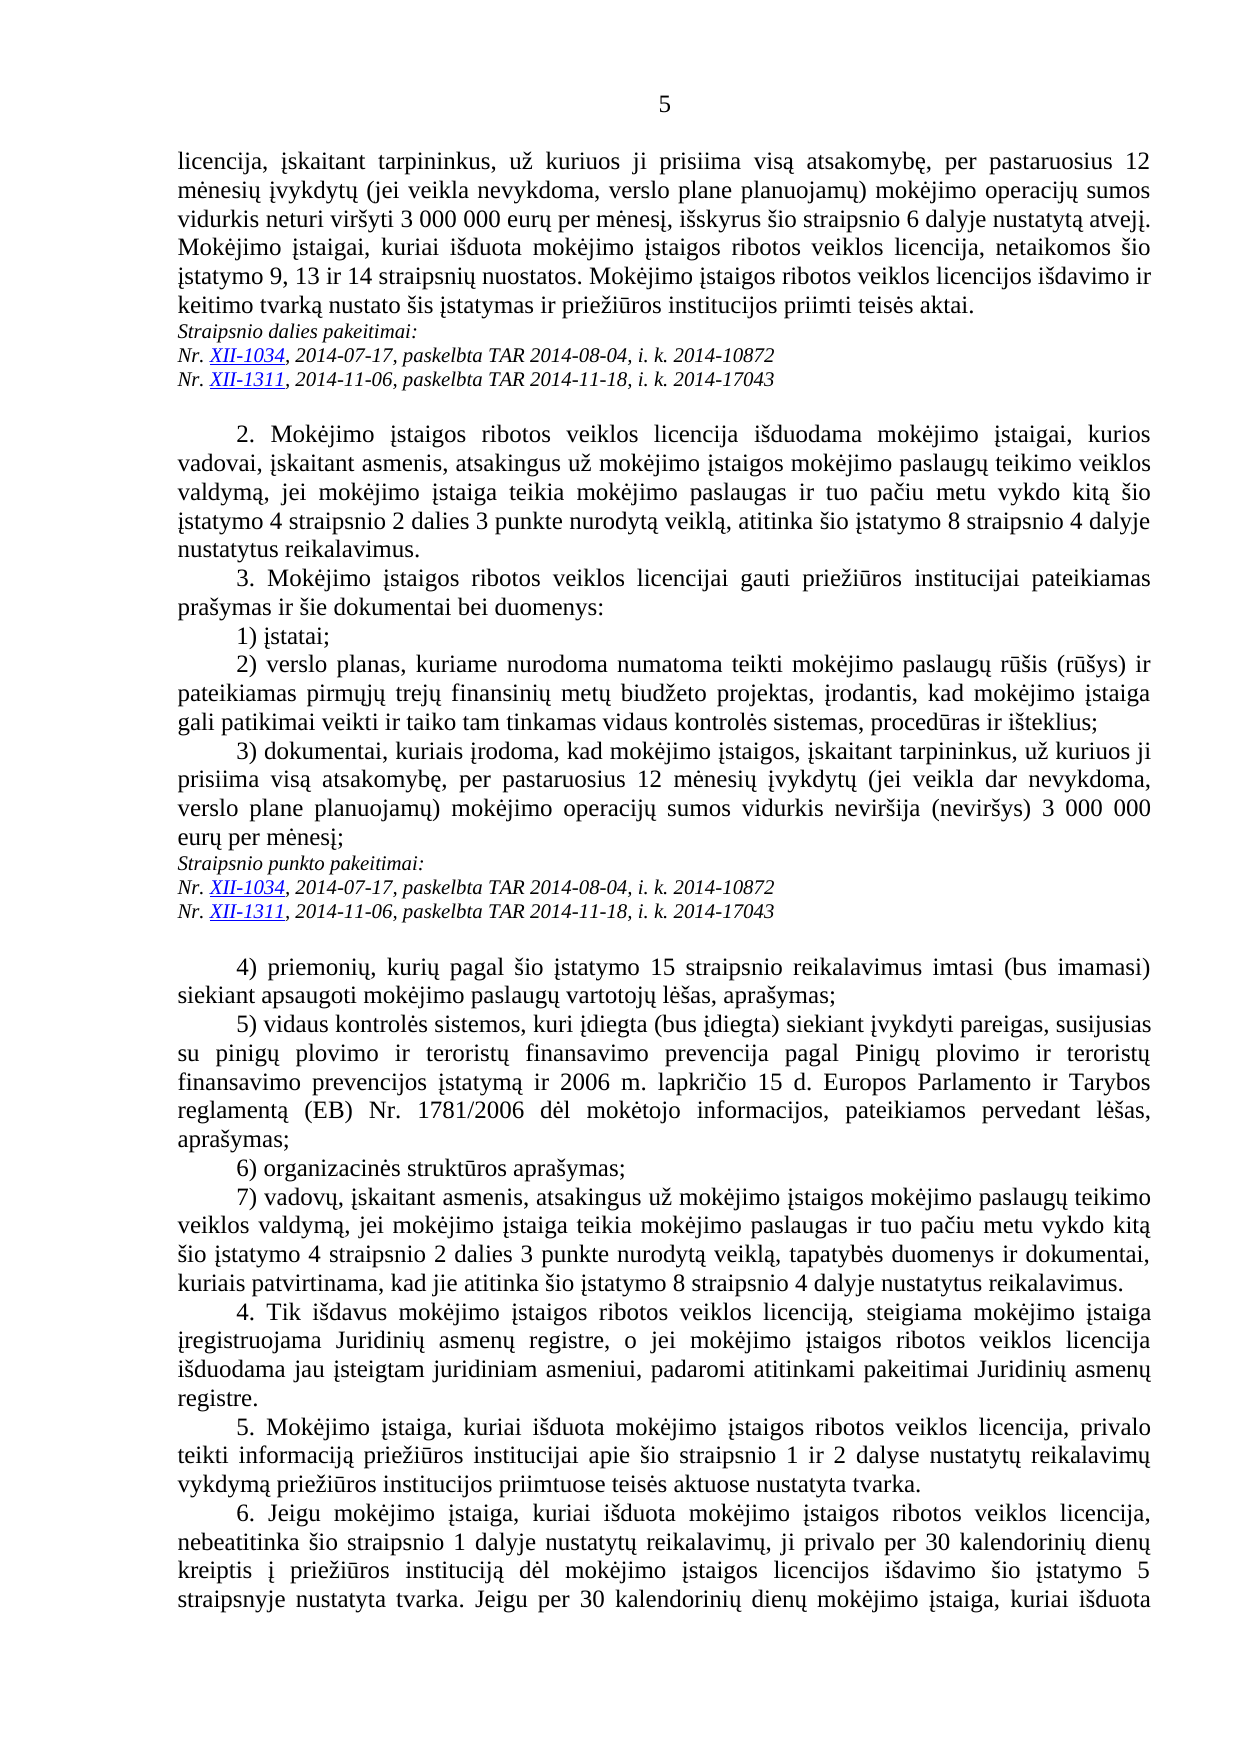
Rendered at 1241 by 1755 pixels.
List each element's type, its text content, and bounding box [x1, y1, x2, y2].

text 5. Mokėjimo įstaiga, kuriai išduota mokėjimo įstaigos ribotos veiklos licencija, privalo teikti informaciją priežiūros institucijai apie šio straipsnio 1 ir 2 dalyse nustatytų reikalavimų vykdymą priežiūros institucijos priimtuose teisės aktuose nustatyta tvarka. [177, 1412, 1152, 1498]
text 4. Tik išdavus mokėjimo įstaigos ribotos veiklos licenciją, steigiama mokėjimo įstaiga įregistruojama Juridinių asmenų registre, o jei mokėjimo įstaigos ribotos veiklos licencija išduodama jau įsteigtam juridiniam asmeniui, padaromi atitinkami pakeitimai Juridinių asmenų registre. [177, 1297, 1152, 1412]
text 7) vadovų, įskaitant asmenis, atsakingus už mokėjimo įstaigos mokėjimo paslaugų teikimo veiklos valdymą, jei mokėjimo įstaiga teikia mokėjimo paslaugas ir tuo pačiu metu vykdo kitą šio įstatymo 4 straipsnio 2 dalies 3 punkte nurodytą veiklą, tapatybės duomenys ir dokumentai, kuriais patvirtinama, kad jie atitinka šio įstatymo 8 straipsnio 4 dalyje nustatytus reikalavimus. [177, 1182, 1152, 1297]
text Nr. XII-1034, 2014-07-17, paskelbta TAR 2014-08-04, i. k. 2014-10872 [177, 343, 1152, 367]
text Nr. XII-1311, 2014-11-06, paskelbta TAR 2014-11-18, i. k. 2014-17043 [177, 899, 1152, 923]
text Nr. XII-1311, 2014-11-06, paskelbta TAR 2014-11-18, i. k. 2014-17043 [177, 367, 1152, 391]
text 6. Jeigu mokėjimo įstaiga, kuriai išduota mokėjimo įstaigos ribotos veiklos licencija, nebeatitinka šio straipsnio 1 dalyje nustatytų reikalavimų, ji privalo per 30 kalendorinių dienų kreiptis į priežiūros instituciją dėl mokėjimo įstaigos licencijos išdavimo šio įstatymo 5 straipsnyje nustatyta tvarka. Jeigu per 30 kalendorinių dienų mokėjimo įstaiga, kuriai išduota [177, 1498, 1152, 1613]
text Straipsnio dalies pakeitimai: [177, 319, 1152, 343]
text 2. Mokėjimo įstaigos ribotos veiklos licencija išduodama mokėjimo įstaigai, kurios vadovai, įskaitant asmenis, atsakingus už mokėjimo įstaigos mokėjimo paslaugų teikimo veiklos valdymą, jei mokėjimo įstaiga teikia mokėjimo paslaugas ir tuo pačiu metu vykdo kitą šio įstatymo 4 straipsnio 2 dalies 3 punkte nurodytą veiklą, atitinka šio įstatymo 8 straipsnio 4 dalyje nustatytus reikalavimus. [177, 419, 1152, 563]
text 3) dokumentai, kuriais įrodoma, kad mokėjimo įstaigos, įskaitant tarpininkus, už kuriuos ji prisiima visą atsakomybę, per pastaruosius 12 mėnesių įvykdytų (jei veikla dar nevykdoma, verslo plane planuojamų) mokėjimo operacijų sumos vidurkis neviršija (neviršys) 3 000 000 eurų per mėnesį; [177, 736, 1152, 851]
text Straipsnio punkto pakeitimai: [177, 851, 1152, 875]
text 1) įstatai; [177, 621, 1152, 649]
text 5) vidaus kontrolės sistemos, kuri įdiegta (bus įdiegta) siekiant įvykdyti pareigas, susijusias su pinigų plovimo ir teroristų finansavimo prevencija pagal Pinigų plovimo ir teroristų finansavimo prevencijos įstatymą ir 2006 m. lapkričio 15 d. Europos Parlamento ir Tarybos reglamentą (EB) Nr. 1781/2006 dėl mokėtojo informacijos, pateikiamos pervedant lėšas, aprašymas; [177, 1009, 1152, 1153]
text 2) verslo planas, kuriame nurodoma numatoma teikti mokėjimo paslaugų rūšis (rūšys) ir pateikiamas pirmųjų trejų finansinių metų biudžeto projektas, įrodantis, kad mokėjimo įstaiga gali patikimai veikti ir taiko tam tinkamas vidaus kontrolės sistemas, procedūras ir išteklius; [177, 649, 1152, 736]
text licencija, įskaitant tarpininkus, už kuriuos ji prisiima visą atsakomybę, per pastaruosius 12 mėnesių įvykdytų (jei veikla nevykdoma, verslo plane planuojamų) mokėjimo operacijų sumos vidurkis neturi viršyti 3 000 000 eurų per mėnesį, išskyrus šio straipsnio 6 dalyje nustatytą atvejį. Mokėjimo įstaigai, kuriai išduota mokėjimo įstaigos ribotos veiklos licencija, netaikomos šio įstatymo 9, 13 ir 14 straipsnių nuostatos. Mokėjimo įstaigos ribotos veiklos licencijos išdavimo ir keitimo tvarką nustato šis įstatymas ir priežiūros institucijos priimti teisės aktai. [177, 146, 1152, 319]
text Nr. XII-1034, 2014-07-17, paskelbta TAR 2014-08-04, i. k. 2014-10872 [177, 875, 1152, 899]
text 6) organizacinės struktūros aprašymas; [177, 1153, 1152, 1182]
text 3. Mokėjimo įstaigos ribotos veiklos licencijai gauti priežiūros institucijai pateikiamas prašymas ir šie dokumentai bei duomenys: [177, 563, 1152, 621]
text 4) priemonių, kurių pagal šio įstatymo 15 straipsnio reikalavimus imtasi (bus imamasi) siekiant apsaugoti mokėjimo paslaugų vartotojų lėšas, aprašymas; [177, 952, 1152, 1009]
